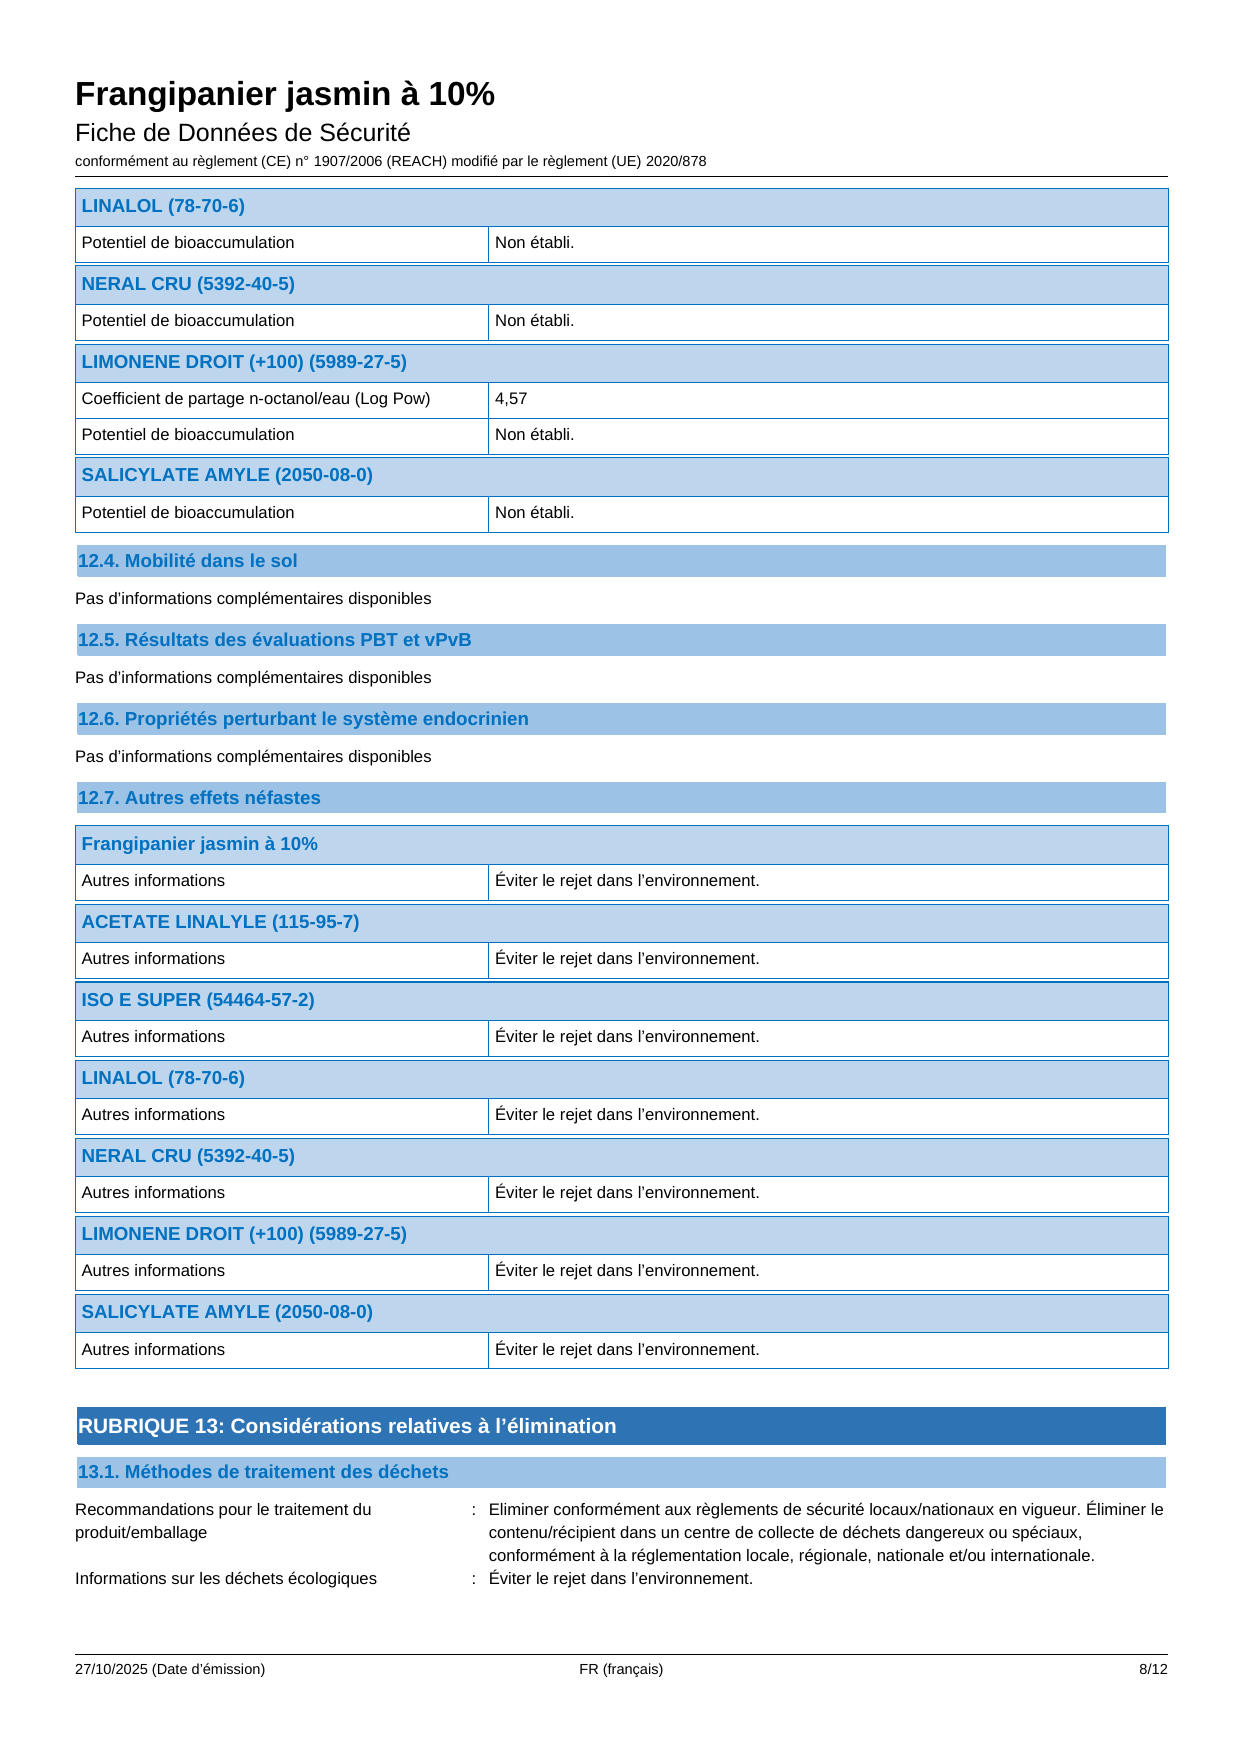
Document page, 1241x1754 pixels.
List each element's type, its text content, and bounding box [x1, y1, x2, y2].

table_cell Autres informations [76, 1333, 488, 1368]
table_cell Éviter le rejet dans l’environnement. [489, 1333, 1168, 1368]
table_header SALICYLATE AMYLE (2050-08-0) [76, 1295, 1168, 1332]
table_cell Non établi. [489, 419, 1168, 454]
subtitle 12.5. Résultats des évaluations PBT et vPvB [79, 625, 1165, 655]
table_cell Autres informations [76, 1021, 488, 1056]
table_cell Éviter le rejet dans l’environnement. [489, 1021, 1168, 1056]
table_cell Potentiel de bioaccumulation [76, 305, 488, 340]
subtitle 12.6. Propriétés perturbant le système endocrinien [79, 704, 1165, 734]
table_cell Potentiel de bioaccumulation [76, 227, 488, 262]
table_header LINALOL (78-70-6) [76, 189, 1168, 226]
table_cell Potentiel de bioaccumulation [76, 497, 488, 532]
table_cell Éviter le rejet dans l’environnement. [489, 865, 1168, 900]
text Pas d’informations complémentaires disponibles [75, 747, 1165, 766]
table_header NERAL CRU (5392-40-5) [76, 266, 1168, 304]
table_header SALICYLATE AMYLE (2050-08-0) [76, 458, 1168, 496]
subtitle 13.1. Méthodes de traitement des déchets [79, 1458, 1165, 1487]
table_cell Autres informations [76, 943, 488, 978]
subtitle 12.7. Autres effets néfastes [79, 783, 1165, 812]
table_header Eliminer conformément aux règlements de sécurité locaux/nationaux en vigueur. Éliminer le contenu/récipient dans un centre de collecte de déchets dangereux ou spéciaux, conformément à la réglementation locale, régionale, nationale et/ou internationale. [489, 1500, 1168, 1569]
table_cell Coefficient de partage n-octanol/eau (Log Pow) [76, 383, 488, 418]
table_header : [459, 1500, 488, 1569]
table_cell Non établi. [489, 497, 1168, 532]
subtitle RUBRIQUE 13: Considérations relatives à l’élimination [79, 1408, 1165, 1444]
subtitle 12.4. Mobilité dans le sol [79, 546, 1165, 576]
table_header ISO E SUPER (54464-57-2) [76, 983, 1168, 1020]
table_header NERAL CRU (5392-40-5) [76, 1139, 1168, 1176]
text Pas d’informations complémentaires disponibles [75, 668, 1165, 687]
table_header LIMONENE DROIT (+100) (5989-27-5) [76, 1217, 1168, 1254]
text Pas d’informations complémentaires disponibles [75, 589, 1165, 608]
table_header Frangipanier jasmin à 10% [76, 826, 1168, 864]
table_cell Éviter le rejet dans l’environnement. [489, 1569, 1168, 1592]
table_cell Éviter le rejet dans l’environnement. [489, 1255, 1168, 1290]
table_cell Autres informations [76, 1255, 488, 1290]
table_header LIMONENE DROIT (+100) (5989-27-5) [76, 345, 1168, 382]
table_header Recommandations pour le traitement du produit/emballage [75, 1500, 459, 1569]
table_cell Non établi. [489, 305, 1168, 340]
table_cell Éviter le rejet dans l’environnement. [489, 943, 1168, 978]
table_cell Autres informations [76, 1099, 488, 1134]
table_header ACETATE LINALYLE (115-95-7) [76, 905, 1168, 942]
table_cell Autres informations [76, 865, 488, 900]
table_cell Non établi. [489, 227, 1168, 262]
table_header LINALOL (78-70-6) [76, 1061, 1168, 1098]
table_cell Informations sur les déchets écologiques [75, 1569, 459, 1592]
table_cell : [459, 1569, 488, 1592]
table_cell Éviter le rejet dans l’environnement. [489, 1099, 1168, 1134]
table_cell 4,57 [489, 383, 1168, 418]
table_cell Potentiel de bioaccumulation [76, 419, 488, 454]
table_cell Autres informations [76, 1177, 488, 1212]
table_cell Éviter le rejet dans l’environnement. [489, 1177, 1168, 1212]
